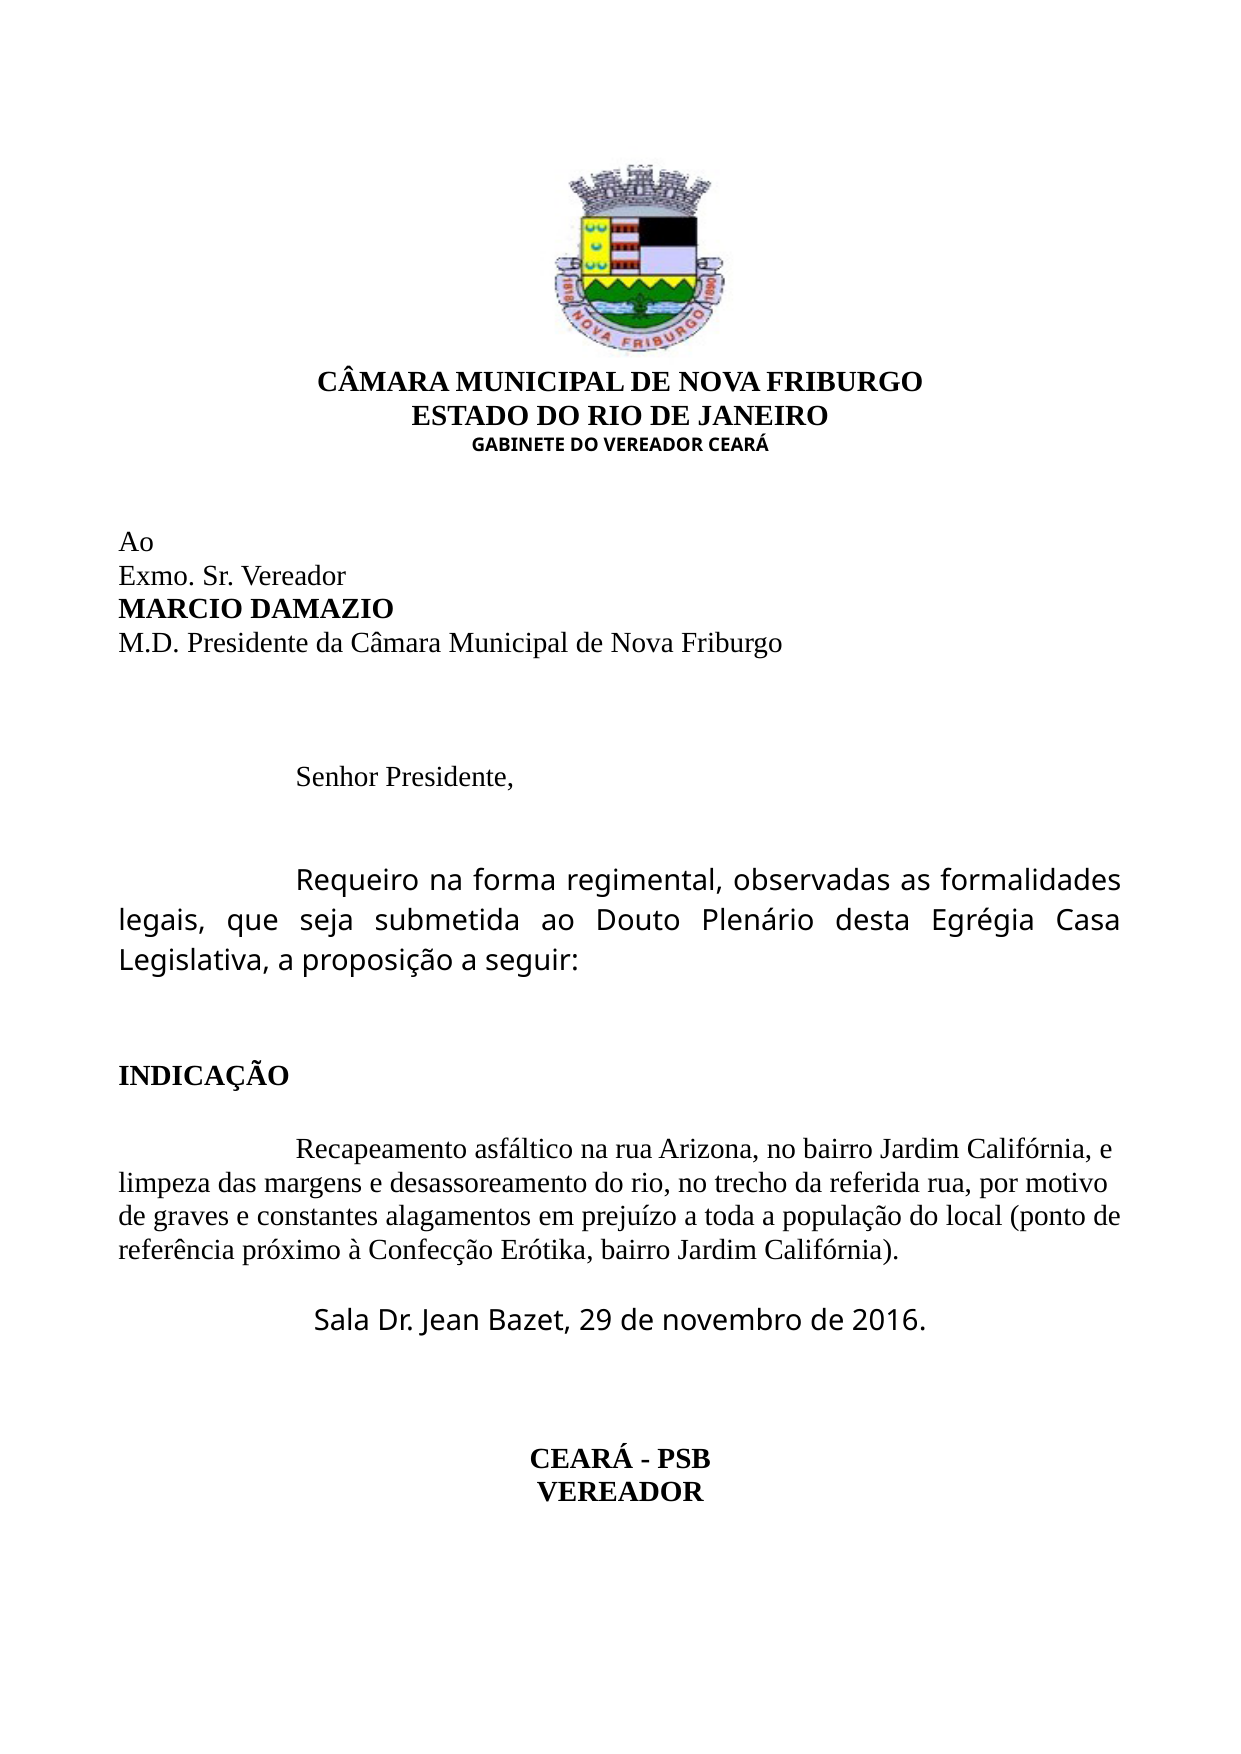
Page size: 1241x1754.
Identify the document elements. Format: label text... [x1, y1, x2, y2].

text Sala Dr. Jean Bazet, 29 de novembro de 2016. [118, 1299, 1122, 1338]
text M.D. Presidente da Câmara Municipal de Nova Friburgo [118, 625, 1122, 658]
text INDICAÇÃO [118, 1058, 1122, 1091]
text GABINETE DO VEREADOR CEARÁ [118, 431, 1122, 457]
text MARCIO DAMAZIO [118, 591, 1122, 625]
text CEARÁ - PSB [118, 1441, 1122, 1474]
text Ao [118, 524, 1122, 558]
text CÂMARA MUNICIPAL DE NOVA FRIBURGO [118, 118, 1122, 398]
text Exmo. Sr. Vereador [118, 558, 1122, 591]
text Senhor Presidente, [118, 759, 1122, 792]
text Recapeamento asfáltico na rua Arizona, no bairro Jardim Califórnia, e limpeza das margens e desassoreamento do rio, no trecho da referida rua, por motivo de graves e constantes alagamentos em prejuízo a toda a população do local (ponto de referência próximo à Confecção Erótika, bairro Jardim Califórnia). [118, 1131, 1122, 1265]
text ESTADO DO RIO DE JANEIRO [118, 398, 1122, 431]
text VEREADOR [118, 1474, 1122, 1508]
text Requeiro na forma regimental, observadas as formalidades legais, que seja submetida ao Douto Plenário desta Egrégia Casa Legislativa, a proposição a seguir: [118, 859, 1122, 978]
